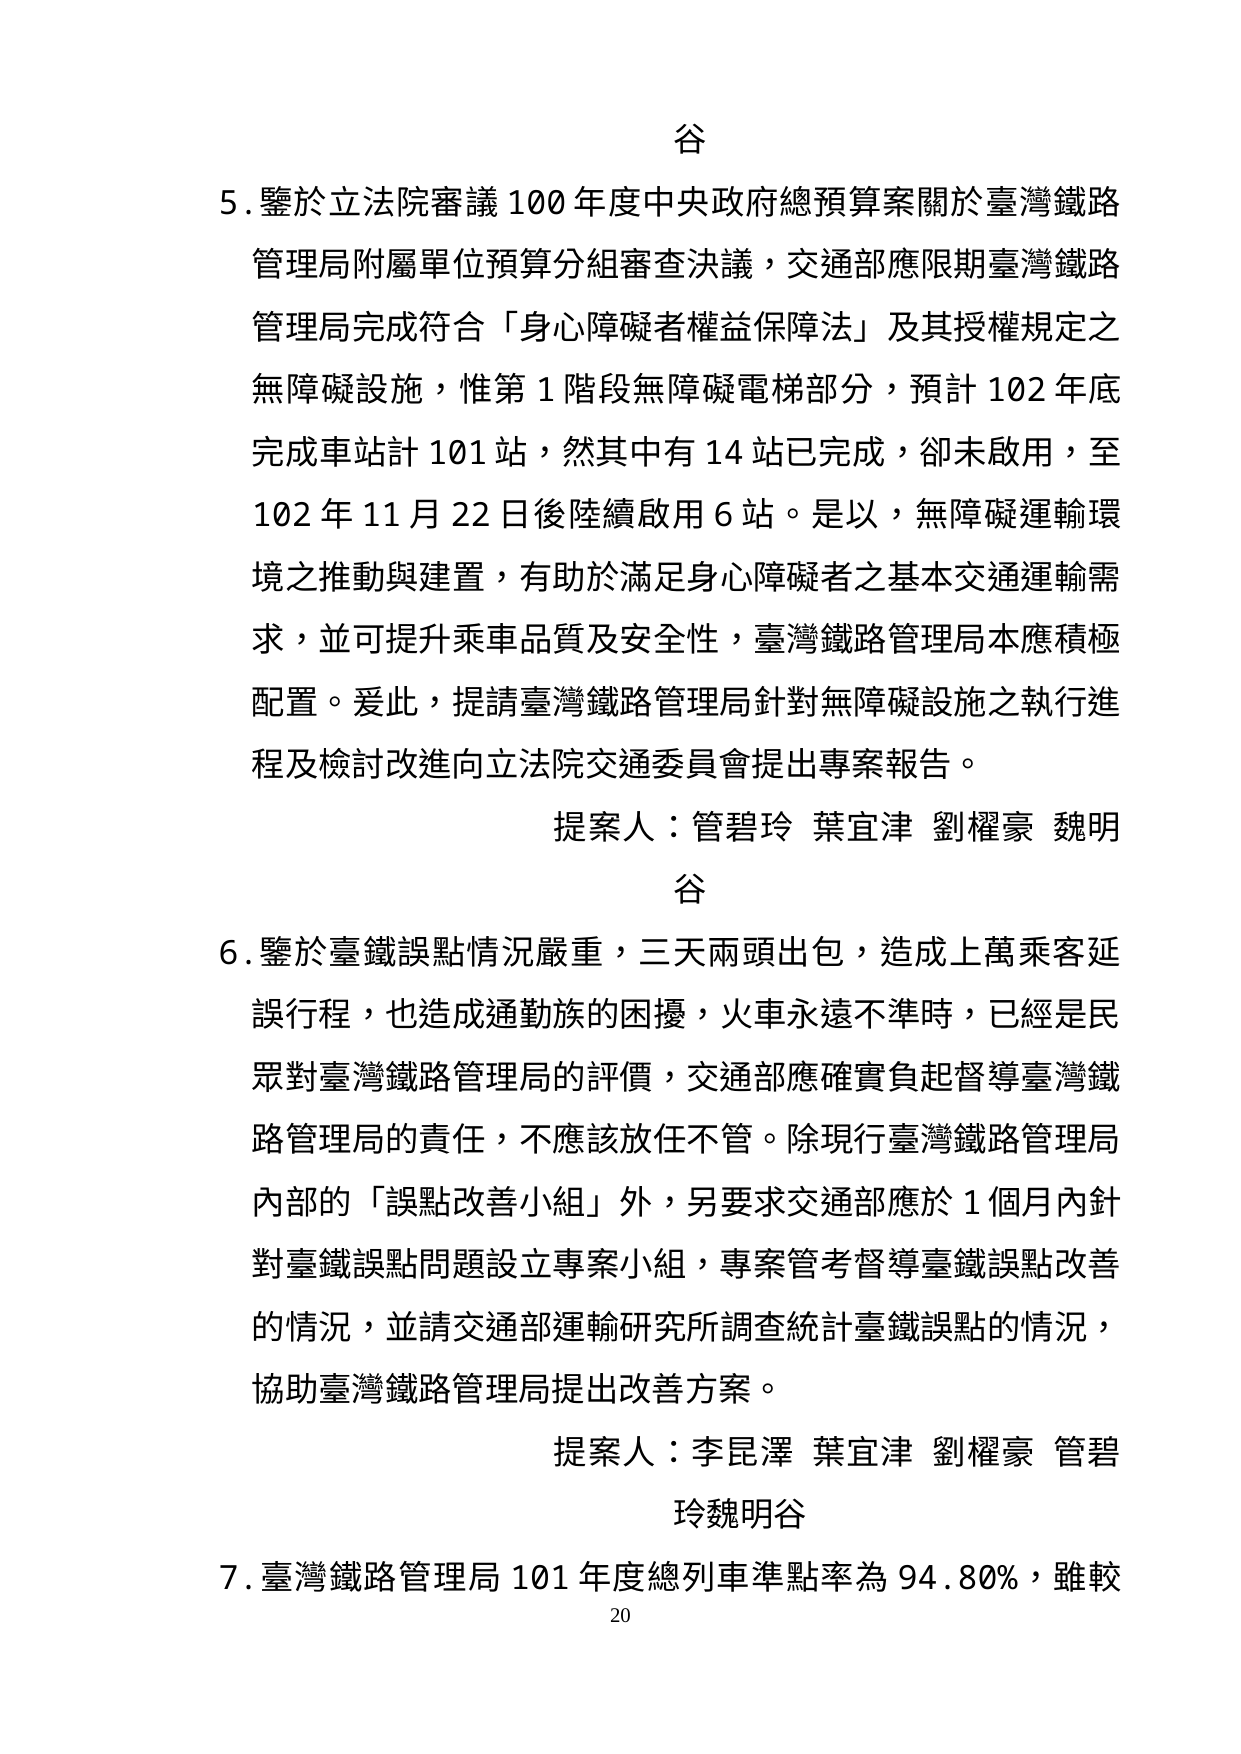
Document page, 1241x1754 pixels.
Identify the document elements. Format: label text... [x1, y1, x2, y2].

text 6.鑒於臺鐵誤點情況嚴重，三天兩頭出包，造成上萬乘客延誤行程，也造成通勤族的困擾，火車永遠不準時，已經是民眾對臺灣鐵路管理局的評價，交通部應確實負起督導臺灣鐵路管理局的責任，不應該放任不管。除現行臺灣鐵路管理局內部的「誤點改善小組」外，另要求交通部應於1個月內針對臺鐵誤點問題設立專案小組，專案管考督導臺鐵誤點改善的情況，並請交通部運輸研究所調查統計臺鐵誤點的情況，協助臺灣鐵路管理局提出改善方案。 [218, 908, 1122, 1408]
text 谷 [554, 96, 1122, 158]
text 7.臺灣鐵路管理局101年度總列車準點率為94.80%，雖較100年度提升0.12個百分點，惟屬長途之對號列車準點率則僅86.53%，反較100年度之準點率降低1.66個百分點，影響長途客運之競爭力，臺灣鐵路管理局應進行檢討與改進，並於2週內向立法院交通委員會提書面報告。 [218, 1533, 1122, 1596]
text 提案人：管碧玲 葉宜津 劉櫂豪 魏明谷 [554, 783, 1122, 908]
text 5.鑒於立法院審議100年度中央政府總預算案關於臺灣鐵路管理局附屬單位預算分組審查決議，交通部應限期臺灣鐵路管理局完成符合「身心障礙者權益保障法」及其授權規定之無障礙設施，惟第1階段無障礙電梯部分，預計102年底完成車站計101站，然其中有14站已完成，卻未啟用，至102年11月22日後陸續啟用6站。是以，無障礙運輸環境之推動與建置，有助於滿足身心障礙者之基本交通運輸需求，並可提升乘車品質及安全性，臺灣鐵路管理局本應積極配置。爰此，提請臺灣鐵路管理局針對無障礙設施之執行進程及檢討改進向立法院交通委員會提出專案報告。 [218, 158, 1122, 783]
text 提案人：李昆澤 葉宜津 劉櫂豪 管碧玲魏明谷 [554, 1408, 1122, 1533]
